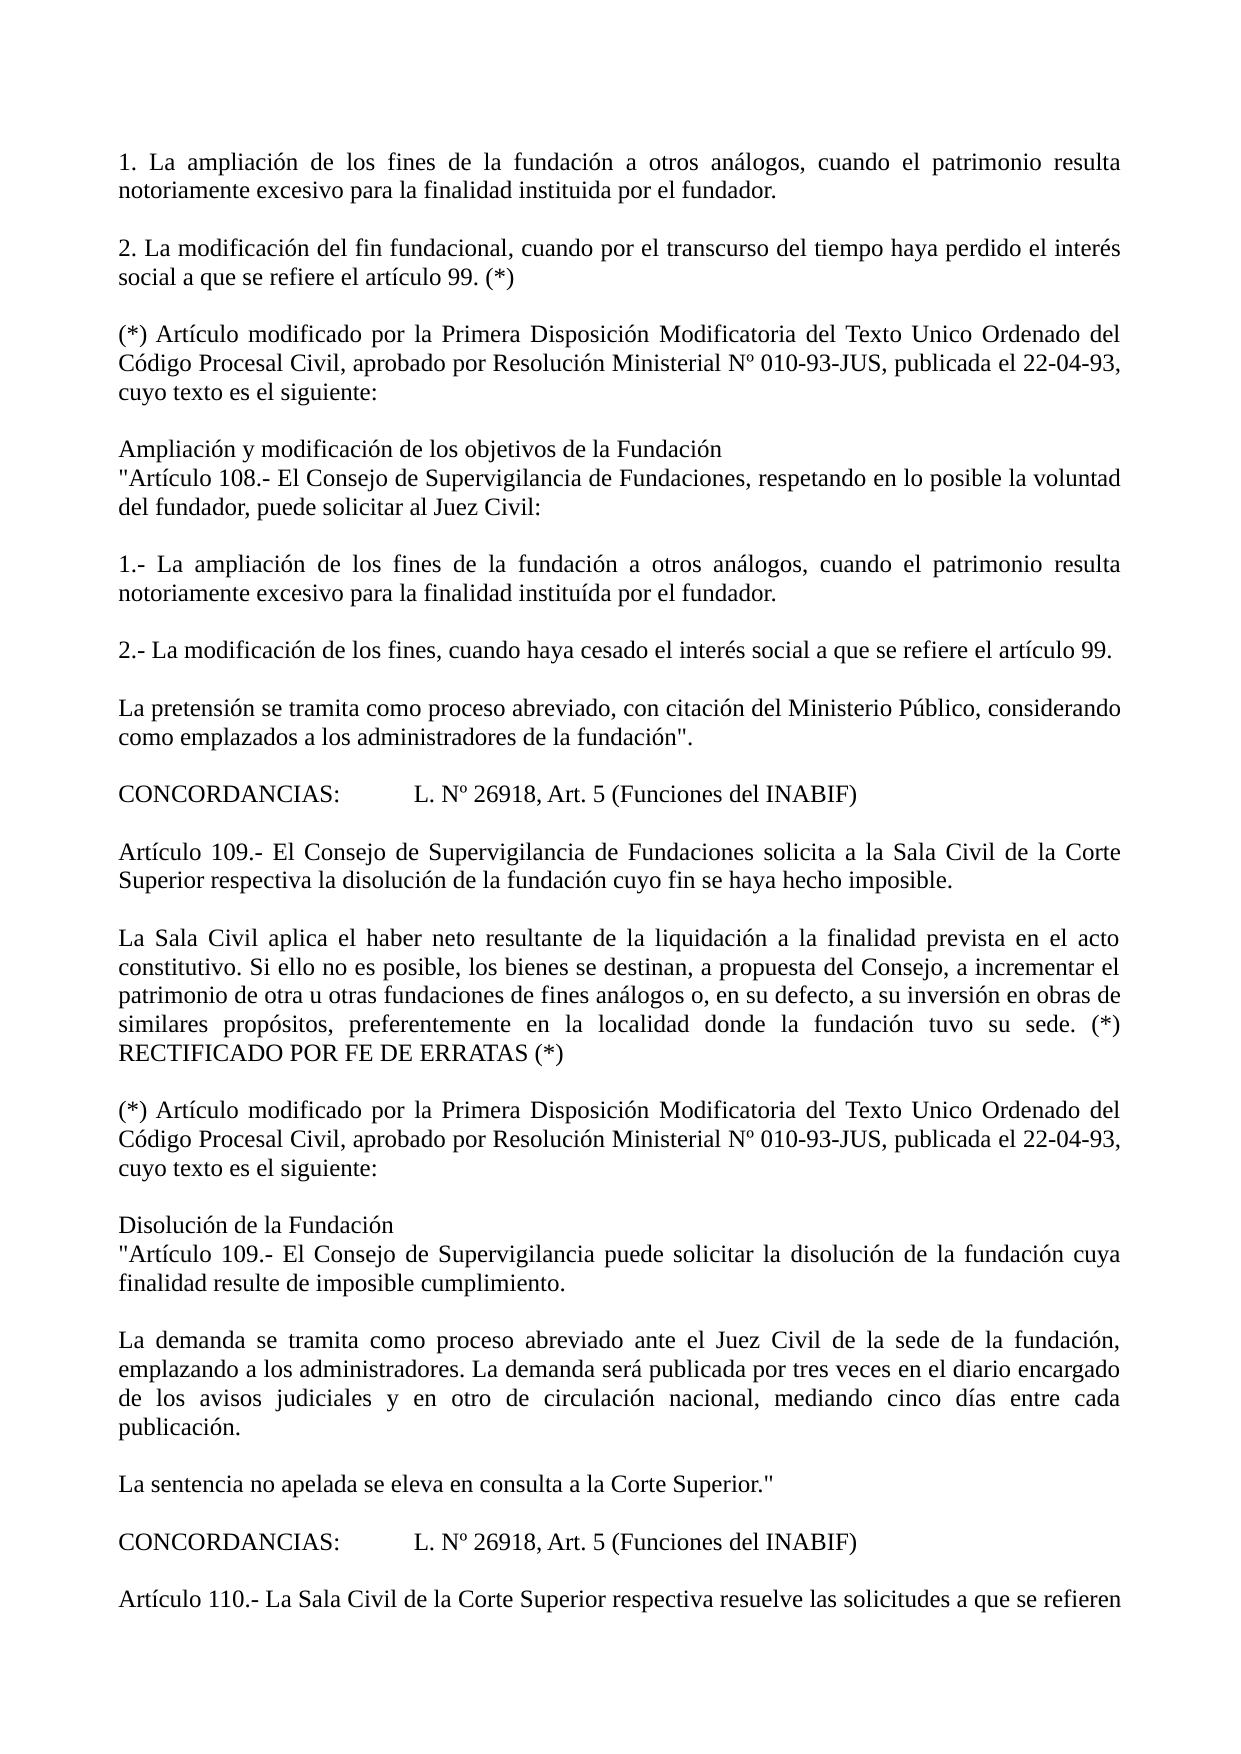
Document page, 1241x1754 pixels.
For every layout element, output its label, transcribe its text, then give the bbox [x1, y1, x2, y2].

text 1.- La ampliación de los fines de la fundación a otros análogos, cuando el patrimonio resulta notoriamente excesivo para la finalidad instituída por el fundador. [118, 549, 1122, 607]
text (*) Artículo modificado por la Primera Disposición Modificatoria del Texto Unico Ordenado del Código Procesal Civil, aprobado por Resolución Ministerial Nº 010-93-JUS, publicada el 22-04-93, cuyo texto es el siguiente: [118, 1096, 1122, 1182]
text "Artículo 108.- El Consejo de Supervigilancia de Fundaciones, respetando en lo posible la voluntad del fundador, puede solicitar al Juez Civil: [118, 463, 1122, 521]
text La pretensión se tramita como proceso abreviado, con citación del Ministerio Público, considerando como emplazados a los administradores de la fundación". [118, 693, 1122, 751]
text 1. La ampliación de los fines de la fundación a otros análogos, cuando el patrimonio resulta notoriamente excesivo para la finalidad instituida por el fundador. [118, 147, 1122, 204]
text (*) Artículo modificado por la Primera Disposición Modificatoria del Texto Unico Ordenado del Código Procesal Civil, aprobado por Resolución Ministerial Nº 010-93-JUS, publicada el 22-04-93, cuyo texto es el siguiente: [118, 319, 1122, 406]
text CONCORDANCIAS: L. Nº 26918, Art. 5 (Funciones del INABIF) [118, 1527, 1122, 1556]
text "Artículo 109.- El Consejo de Supervigilancia puede solicitar la disolución de la fundación cuya finalidad resulte de imposible cumplimiento. [118, 1239, 1122, 1297]
text La sentencia no apelada se eleva en consulta a la Corte Superior." [118, 1469, 1122, 1498]
text Artículo 109.- El Consejo de Supervigilancia de Fundaciones solicita a la Sala Civil de la Corte Superior respectiva la disolución de la fundación cuyo fin se haya hecho imposible. [118, 837, 1122, 894]
text La Sala Civil aplica el haber neto resultante de la liquidación a la finalidad prevista en el acto constitutivo. Si ello no es posible, los bienes se destinan, a propuesta del Consejo, a incrementar el patrimonio de otra u otras fundaciones de fines análogos o, en su defecto, a su inversión en obras de similares propósitos, preferentemente en la localidad donde la fundación tuvo su sede. (*) RECTIFICADO POR FE DE ERRATAS (*) [118, 923, 1122, 1067]
text La demanda se tramita como proceso abreviado ante el Juez Civil de la sede de la fundación, emplazando a los administradores. La demanda será publicada por tres veces en el diario encargado de los avisos judiciales y en otro de circulación nacional, mediando cinco días entre cada publicación. [118, 1326, 1122, 1441]
text 2.- La modificación de los fines, cuando haya cesado el interés social a que se refiere el artículo 99. [118, 636, 1122, 664]
text Disolución de la Fundación [118, 1211, 1122, 1239]
text 2. La modificación del fin fundacional, cuando por el transcurso del tiempo haya perdido el interés social a que se refiere el artículo 99. (*) [118, 233, 1122, 291]
text CONCORDANCIAS: L. Nº 26918, Art. 5 (Funciones del INABIF) [118, 779, 1122, 808]
text Ampliación y modificación de los objetivos de la Fundación [118, 434, 1122, 463]
text Artículo 110.- La Sala Civil de la Corte Superior respectiva resuelve las solicitudes a que se refieren [118, 1584, 1122, 1613]
